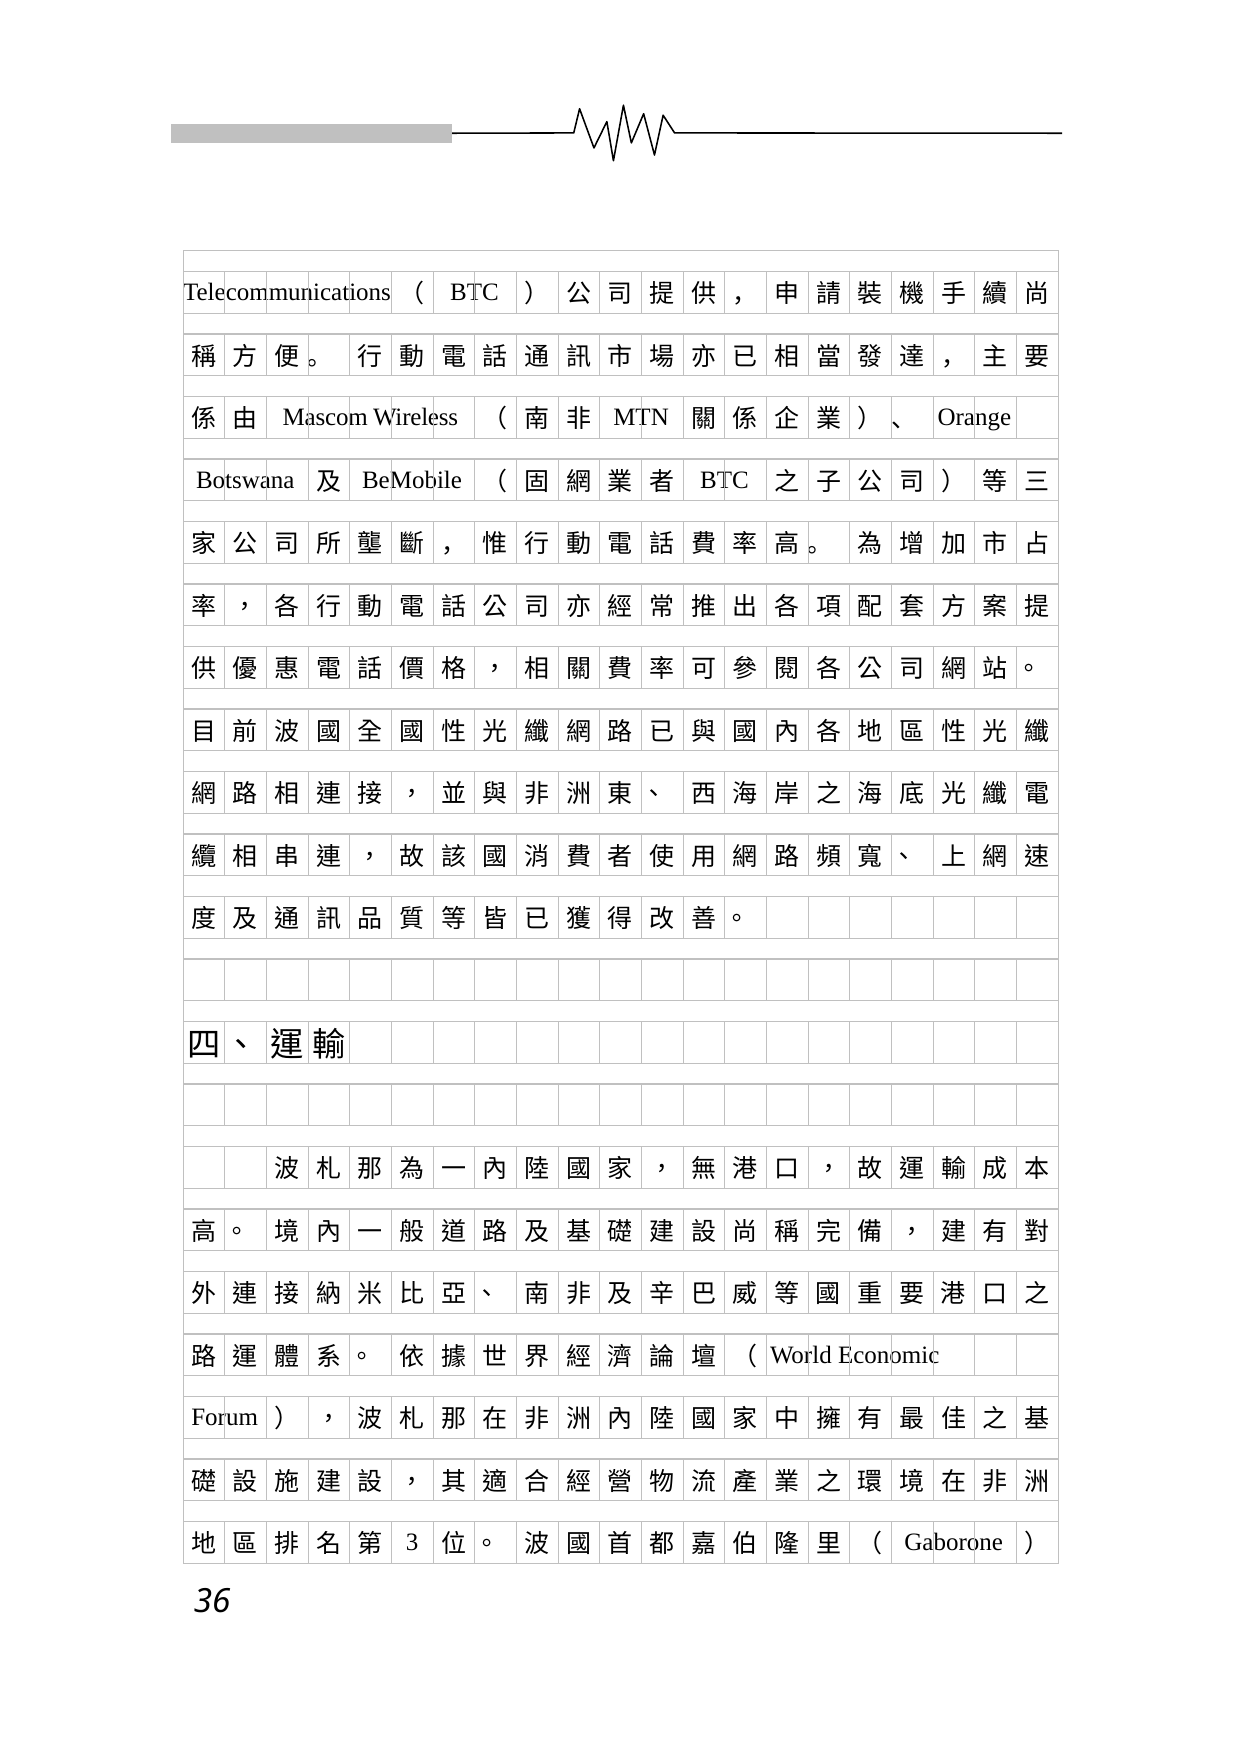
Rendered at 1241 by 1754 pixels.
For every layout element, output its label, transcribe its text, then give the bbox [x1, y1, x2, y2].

text 波札那為一內陸國家，無港口，故運輸成本高。境內一般道路及基礎建設尚稱完備，建有對外連接納米比亞、南非及辛巴威等國重要港口之路運體系。依據世界經濟論壇（World Economic Forum），波札那在非洲內陸國家中擁有最佳之基礎設施建設，其適合經營物流產業之環境在非洲地區排名第3位。波國首都嘉伯隆里（Gaborone）機場每天有班機往返南非約堡機場，以及自2004年開啟南非開普敦航線，目前亦有班機往返納米比亞及辛巴威等國。 [184, 1189, 1058, 1208]
text 四、運輸 [809, 1022, 849, 1063]
text 波國固定電話通訊服務由Botswana Telecommunications（BTC）公司提供，申請裝機手續尚稱方便。行動電話通訊市場亦已相當發達，主要係由Mascom Wireless（南非MTN關係企業）、Orange Botswana及BeMobile（固網業者BTC之子公司）等三家公司所壟斷，惟行動電話費率高。為增加市占率，各行動電話公司亦經常推出各項配套方案提供優惠電話價格，相關費率可參閱各公司網站。目前波國全國性光纖網路已與國內各地區性光纖網路相連接，並與非洲東、西海岸之海底光纖電纜相串連，故該國消費者使用網路頻寬、上網速度及通訊品質等皆已獲得改善。 [184, 501, 1058, 521]
text 四、運輸 [184, 1001, 1058, 1021]
text 波國固定電話通訊服務由Botswana Telecommunications（BTC）公司提供，申請裝機手續尚稱方便。行動電話通訊市場亦已相當發達，主要係由Mascom Wireless（南非MTN關係企業）、Orange Botswana及BeMobile（固網業者BTC之子公司）等三家公司所壟斷，惟行動電話費率高。為增加市占率，各行動電話公司亦經常推出各項配套方案提供優惠電話價格，相關費率可參閱各公司網站。目前波國全國性光纖網路已與國內各地區性光纖網路相連接，並與非洲東、西海岸之海底光纖電纜相串連，故該國消費者使用網路頻寬、上網速度及通訊品質等皆已獲得改善。 [184, 439, 1058, 458]
text 波札那為一內陸國家，無港口，故運輸成本高。境內一般道路及基礎建設尚稱完備，建有對外連接納米比亞、南非及辛巴威等國重要港口之路運體系。依據世界經濟論壇（World Economic Forum），波札那在非洲內陸國家中擁有最佳之基礎設施建設，其適合經營物流產業之環境在非洲地區排名第3位。波國首都嘉伯隆里（Gaborone）機場每天有班機往返南非約堡機場，以及自2004年開啟南非開普敦航線，目前亦有班機往返納米比亞及辛巴威等國。 [184, 1439, 1058, 1458]
text 四、運輸 [850, 1022, 891, 1063]
text 波札那為一內陸國家，無港口，故運輸成本高。境內一般道路及基礎建設尚稱完備，建有對外連接納米比亞、南非及辛巴威等國重要港口之路運體系。依據世界經濟論壇（World Economic Forum），波札那在非洲內陸國家中擁有最佳之基礎設施建設，其適合經營物流產業之環境在非洲地區排名第3位。波國首都嘉伯隆里（Gaborone）機場每天有班機往返南非約堡機場，以及自2004年開啟南非開普敦航線，目前亦有班機往返納米比亞及辛巴威等國。 [184, 1501, 1058, 1521]
text 四、運輸 [725, 1022, 766, 1063]
text 四、運輸 [350, 1022, 391, 1063]
text 四、運輸 [892, 1022, 933, 1063]
text 波國固定電話通訊服務由Botswana Telecommunications（BTC）公司提供，申請裝機手續尚稱方便。行動電話通訊市場亦已相當發達，主要係由Mascom Wireless（南非MTN關係企業）、Orange Botswana及BeMobile（固網業者BTC之子公司）等三家公司所壟斷，惟行動電話費率高。為增加市占率，各行動電話公司亦經常推出各項配套方案提供優惠電話價格，相關費率可參閱各公司網站。目前波國全國性光纖網路已與國內各地區性光纖網路相連接，並與非洲東、西海岸之海底光纖電纜相串連，故該國消費者使用網路頻寬、上網速度及通訊品質等皆已獲得改善。 [184, 626, 1058, 646]
text 四、運輸 [559, 1022, 599, 1063]
text 波國固定電話通訊服務由Botswana Telecommunications（BTC）公司提供，申請裝機手續尚稱方便。行動電話通訊市場亦已相當發達，主要係由Mascom Wireless（南非MTN關係企業）、Orange Botswana及BeMobile（固網業者BTC之子公司）等三家公司所壟斷，惟行動電話費率高。為增加市占率，各行動電話公司亦經常推出各項配套方案提供優惠電話價格，相關費率可參閱各公司網站。目前波國全國性光纖網路已與國內各地區性光纖網路相連接，並與非洲東、西海岸之海底光纖電纜相串連，故該國消費者使用網路頻寬、上網速度及通訊品質等皆已獲得改善。 [184, 689, 1058, 708]
text 波札那為一內陸國家，無港口，故運輸成本高。境內一般道路及基礎建設尚稱完備，建有對外連接納米比亞、南非及辛巴威等國重要港口之路運體系。依據世界經濟論壇（World Economic Forum），波札那在非洲內陸國家中擁有最佳之基礎設施建設，其適合經營物流產業之環境在非洲地區排名第3位。波國首都嘉伯隆里（Gaborone）機場每天有班機往返南非約堡機場，以及自2004年開啟南非開普敦航線，目前亦有班機往返納米比亞及辛巴威等國。 [184, 1314, 1058, 1333]
text 波國固定電話通訊服務由Botswana Telecommunications（BTC）公司提供，申請裝機手續尚稱方便。行動電話通訊市場亦已相當發達，主要係由Mascom Wireless（南非MTN關係企業）、Orange Botswana及BeMobile（固網業者BTC之子公司）等三家公司所壟斷，惟行動電話費率高。為增加市占率，各行動電話公司亦經常推出各項配套方案提供優惠電話價格，相關費率可參閱各公司網站。目前波國全國性光纖網路已與國內各地區性光纖網路相連接，並與非洲東、西海岸之海底光纖電纜相串連，故該國消費者使用網路頻寬、上網速度及通訊品質等皆已獲得改善。 [184, 251, 1058, 271]
text 四、運輸 [684, 1022, 724, 1063]
text 波國固定電話通訊服務由Botswana Telecommunications（BTC）公司提供，申請裝機手續尚稱方便。行動電話通訊市場亦已相當發達，主要係由Mascom Wireless（南非MTN關係企業）、Orange Botswana及BeMobile（固網業者BTC之子公司）等三家公司所壟斷，惟行動電話費率高。為增加市占率，各行動電話公司亦經常推出各項配套方案提供優惠電話價格，相關費率可參閱各公司網站。目前波國全國性光纖網路已與國內各地區性光纖網路相連接，並與非洲東、西海岸之海底光纖電纜相串連，故該國消費者使用網路頻寬、上網速度及通訊品質等皆已獲得改善。 [184, 876, 1058, 896]
text 四、運輸 [517, 1022, 558, 1063]
text 波札那為一內陸國家，無港口，故運輸成本高。境內一般道路及基礎建設尚稱完備，建有對外連接納米比亞、南非及辛巴威等國重要港口之路運體系。依據世界經濟論壇（World Economic Forum），波札那在非洲內陸國家中擁有最佳之基礎設施建設，其適合經營物流產業之環境在非洲地區排名第3位。波國首都嘉伯隆里（Gaborone）機場每天有班機往返南非約堡機場，以及自2004年開啟南非開普敦航線，目前亦有班機往返納米比亞及辛巴威等國。 [184, 1376, 1058, 1396]
text 四、運輸 [1017, 1022, 1058, 1063]
text 四、運輸 [184, 1022, 224, 1063]
text 波札那為一內陸國家，無港口，故運輸成本高。境內一般道路及基礎建設尚稱完備，建有對外連接納米比亞、南非及辛巴威等國重要港口之路運體系。依據世界經濟論壇（World Economic Forum），波札那在非洲內陸國家中擁有最佳之基礎設施建設，其適合經營物流產業之環境在非洲地區排名第3位。波國首都嘉伯隆里（Gaborone）機場每天有班機往返南非約堡機場，以及自2004年開啟南非開普敦航線，目前亦有班機往返納米比亞及辛巴威等國。 [184, 1251, 1058, 1271]
text 四、運輸 [767, 1022, 808, 1063]
text 波國固定電話通訊服務由Botswana Telecommunications（BTC）公司提供，申請裝機手續尚稱方便。行動電話通訊市場亦已相當發達，主要係由Mascom Wireless（南非MTN關係企業）、Orange Botswana及BeMobile（固網業者BTC之子公司）等三家公司所壟斷，惟行動電話費率高。為增加市占率，各行動電話公司亦經常推出各項配套方案提供優惠電話價格，相關費率可參閱各公司網站。目前波國全國性光纖網路已與國內各地區性光纖網路相連接，並與非洲東、西海岸之海底光纖電纜相串連，故該國消費者使用網路頻寬、上網速度及通訊品質等皆已獲得改善。 [184, 564, 1058, 583]
text 四、運輸 [225, 1022, 266, 1063]
text 波國固定電話通訊服務由Botswana Telecommunications（BTC）公司提供，申請裝機手續尚稱方便。行動電話通訊市場亦已相當發達，主要係由Mascom Wireless（南非MTN關係企業）、Orange Botswana及BeMobile（固網業者BTC之子公司）等三家公司所壟斷，惟行動電話費率高。為增加市占率，各行動電話公司亦經常推出各項配套方案提供優惠電話價格，相關費率可參閱各公司網站。目前波國全國性光纖網路已與國內各地區性光纖網路相連接，並與非洲東、西海岸之海底光纖電纜相串連，故該國消費者使用網路頻寬、上網速度及通訊品質等皆已獲得改善。 [184, 376, 1058, 396]
text 四、運輸 [392, 1022, 433, 1063]
text 波國固定電話通訊服務由Botswana Telecommunications（BTC）公司提供，申請裝機手續尚稱方便。行動電話通訊市場亦已相當發達，主要係由Mascom Wireless（南非MTN關係企業）、Orange Botswana及BeMobile（固網業者BTC之子公司）等三家公司所壟斷，惟行動電話費率高。為增加市占率，各行動電話公司亦經常推出各項配套方案提供優惠電話價格，相關費率可參閱各公司網站。目前波國全國性光纖網路已與國內各地區性光纖網路相連接，並與非洲東、西海岸之海底光纖電纜相串連，故該國消費者使用網路頻寬、上網速度及通訊品質等皆已獲得改善。 [184, 814, 1058, 833]
text 四、運輸 [267, 1022, 308, 1063]
text 波國固定電話通訊服務由Botswana Telecommunications（BTC）公司提供，申請裝機手續尚稱方便。行動電話通訊市場亦已相當發達，主要係由Mascom Wireless（南非MTN關係企業）、Orange Botswana及BeMobile（固網業者BTC之子公司）等三家公司所壟斷，惟行動電話費率高。為增加市占率，各行動電話公司亦經常推出各項配套方案提供優惠電話價格，相關費率可參閱各公司網站。目前波國全國性光纖網路已與國內各地區性光纖網路相連接，並與非洲東、西海岸之海底光纖電纜相串連，故該國消費者使用網路頻寬、上網速度及通訊品質等皆已獲得改善。 [184, 751, 1058, 771]
text 四、運輸 [475, 1022, 516, 1063]
text 四、運輸 [642, 1022, 683, 1063]
text 波國固定電話通訊服務由Botswana Telecommunications（BTC）公司提供，申請裝機手續尚稱方便。行動電話通訊市場亦已相當發達，主要係由Mascom Wireless（南非MTN關係企業）、Orange Botswana及BeMobile（固網業者BTC之子公司）等三家公司所壟斷，惟行動電話費率高。為增加市占率，各行動電話公司亦經常推出各項配套方案提供優惠電話價格，相關費率可參閱各公司網站。目前波國全國性光纖網路已與國內各地區性光纖網路相連接，並與非洲東、西海岸之海底光纖電纜相串連，故該國消費者使用網路頻寬、上網速度及通訊品質等皆已獲得改善。 [184, 314, 1058, 333]
text 四、運輸 [309, 1022, 349, 1063]
text 四、運輸 [934, 1022, 974, 1063]
text 四、運輸 [975, 1022, 1016, 1063]
text 四、運輸 [600, 1022, 641, 1063]
text 波札那為一內陸國家，無港口，故運輸成本高。境內一般道路及基礎建設尚稱完備，建有對外連接納米比亞、南非及辛巴威等國重要港口之路運體系。依據世界經濟論壇（World Economic Forum），波札那在非洲內陸國家中擁有最佳之基礎設施建設，其適合經營物流產業之環境在非洲地區排名第3位。波國首都嘉伯隆里（Gaborone）機場每天有班機往返南非約堡機場，以及自2004年開啟南非開普敦航線，目前亦有班機往返納米比亞及辛巴威等國。 [184, 1126, 1058, 1146]
text 四、運輸 [434, 1022, 474, 1063]
